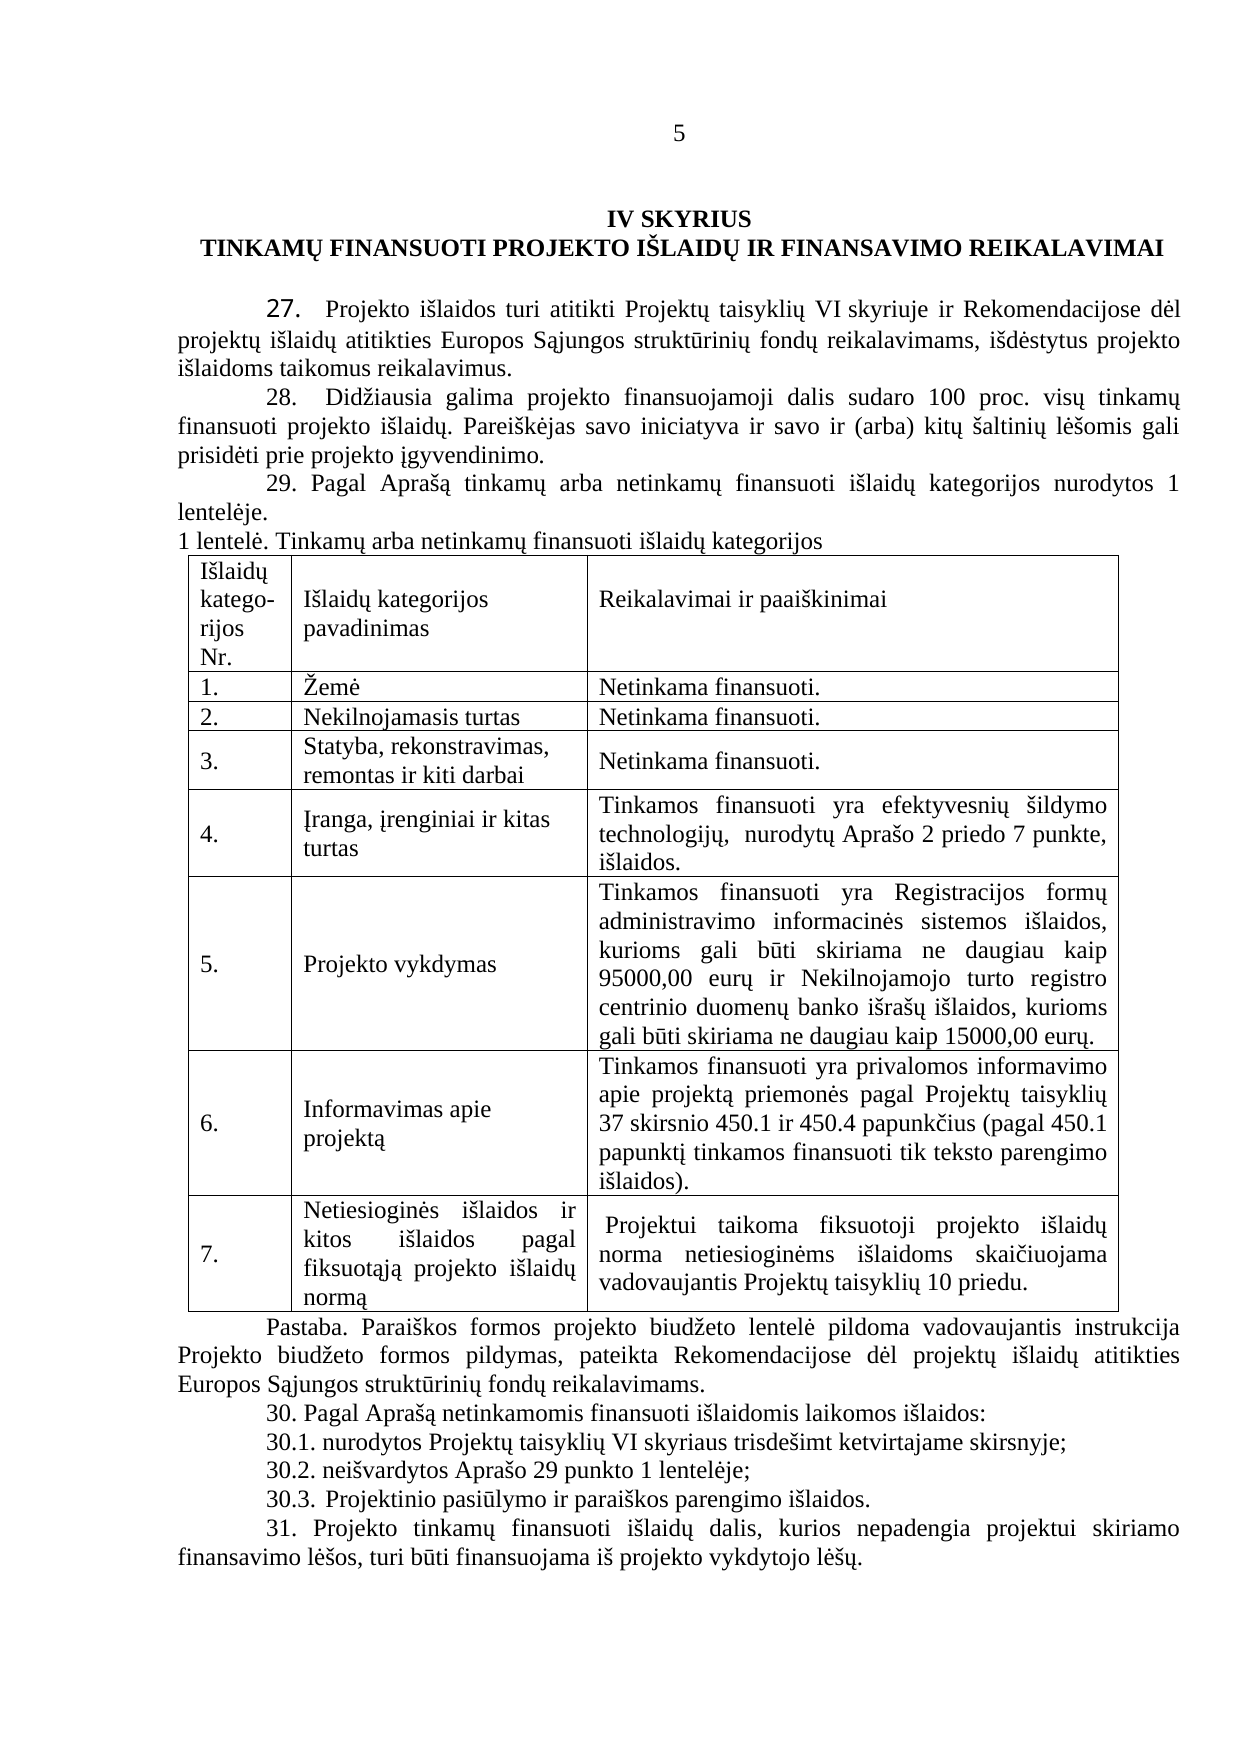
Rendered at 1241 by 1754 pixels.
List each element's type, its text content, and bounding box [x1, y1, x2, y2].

table_cell Netinkama finansuoti. [588, 702, 1118, 730]
table_header Išlaidų katego-rijos Nr. [189, 556, 291, 671]
table_header Reikalavimai ir paaiškinimai [588, 556, 1118, 671]
text 30.3. Projektinio pasiūlymo ir paraiškos parengimo išlaidos. [177, 1484, 1181, 1513]
table_cell Tinkamos finansuoti yra privalomos informavimo apie projektą priemonės pagal Projektų taisyklių 37 skirsnio 450.1 ir 450.4 papunkčius (pagal 450.1 papunktį tinkamos finansuoti tik teksto parengimo išlaidos). [588, 1051, 1118, 1194]
table_cell Netinkama finansuoti. [588, 731, 1118, 789]
table_cell Netinkama finansuoti. [588, 672, 1118, 701]
table_cell Informavimas apie projektą [292, 1051, 587, 1194]
table_cell 1. [189, 672, 291, 701]
table_cell Netiesioginės išlaidos ir kitos išlaidos pagal fiksuotąją projekto išlaidų normą [292, 1196, 587, 1311]
text 30. Pagal Aprašą netinkamomis finansuoti išlaidomis laikomos išlaidos: [177, 1398, 1181, 1427]
text TINKAMŲ FINANSUOTI PROJEKTO IŠLAIDŲ IR FINANSAVIMO REIKALAVIMAI [177, 233, 1181, 262]
text 30.1. nurodytos Projektų taisyklių VI skyriaus trisdešimt ketvirtajame skirsnyje; [177, 1427, 1181, 1455]
table_header Išlaidų kategorijos pavadinimas [292, 556, 587, 671]
table_cell 6. [189, 1051, 291, 1194]
table_cell Įranga, įrenginiai ir kitas turtas [292, 790, 587, 876]
table_cell Statyba, rekonstravimas, remontas ir kiti darbai [292, 731, 587, 789]
text Pastaba. Paraiškos formos projekto biudžeto lentelė pildoma vadovaujantis instrukcija Projekto biudžeto formos pildymas, pateikta Rekomendacijose dėl projektų išlaidų atitikties Europos Sąjungos struktūrinių fondų reikalavimams. [177, 1312, 1181, 1398]
table_cell Projektui taikoma fiksuotoji projekto išlaidų norma netiesioginėms išlaidoms skaičiuojama vadovaujantis Projektų taisyklių 10 priedu. [588, 1196, 1118, 1311]
table_cell 3. [189, 731, 291, 789]
table_cell 5. [189, 877, 291, 1050]
table_cell 2. [189, 702, 291, 730]
text 31. Projekto tinkamų finansuoti išlaidų dalis, kurios nepadengia projektui skiriamo finansavimo lėšos, turi būti finansuojama iš projekto vykdytojo lėšų. [177, 1513, 1181, 1570]
table_cell 7. [189, 1196, 291, 1311]
text 28. Didžiausia galima projekto finansuojamoji dalis sudaro 100 proc. visų tinkamų finansuoti projekto išlaidų. Pareiškėjas savo iniciatyva ir savo ir (arba) kitų šaltinių lėšomis gali prisidėti prie projekto įgyvendinimo. [177, 382, 1181, 468]
table_cell Tinkamos finansuoti yra Registracijos formų administravimo informacinės sistemos išlaidos, kurioms gali būti skiriama ne daugiau kaip 95000,00 eurų ir Nekilnojamojo turto registro centrinio duomenų banko išrašų išlaidos, kurioms gali būti skiriama ne daugiau kaip 15000,00 eurų. [588, 877, 1118, 1050]
text 29. Pagal Aprašą tinkamų arba netinkamų finansuoti išlaidų kategorijos nurodytos 1 lentelėje. [177, 468, 1181, 526]
text 30.2. neišvardytos Aprašo 29 punkto 1 lentelėje; [177, 1455, 1181, 1484]
table_cell Nekilnojamasis turtas [292, 702, 587, 730]
text IV SKYRIUS [177, 204, 1181, 233]
table_cell Žemė [292, 672, 587, 701]
table_cell 4. [189, 790, 291, 876]
text 1 lentelė. Tinkamų arba netinkamų finansuoti išlaidų kategorijos [177, 526, 1181, 555]
text 27. Projekto išlaidos turi atitikti Projektų taisyklių VI skyriuje ir Rekomendacijose dėl projektų išlaidų atitikties Europos Sąjungos struktūrinių fondų reikalavimams, išdėstytus projekto išlaidoms taikomus reikalavimus. [177, 291, 1181, 382]
table_cell Tinkamos finansuoti yra efektyvesnių šildymo technologijų, nurodytų Aprašo 2 priedo 7 punkte, išlaidos. [588, 790, 1118, 876]
table_cell Projekto vykdymas [292, 877, 587, 1050]
